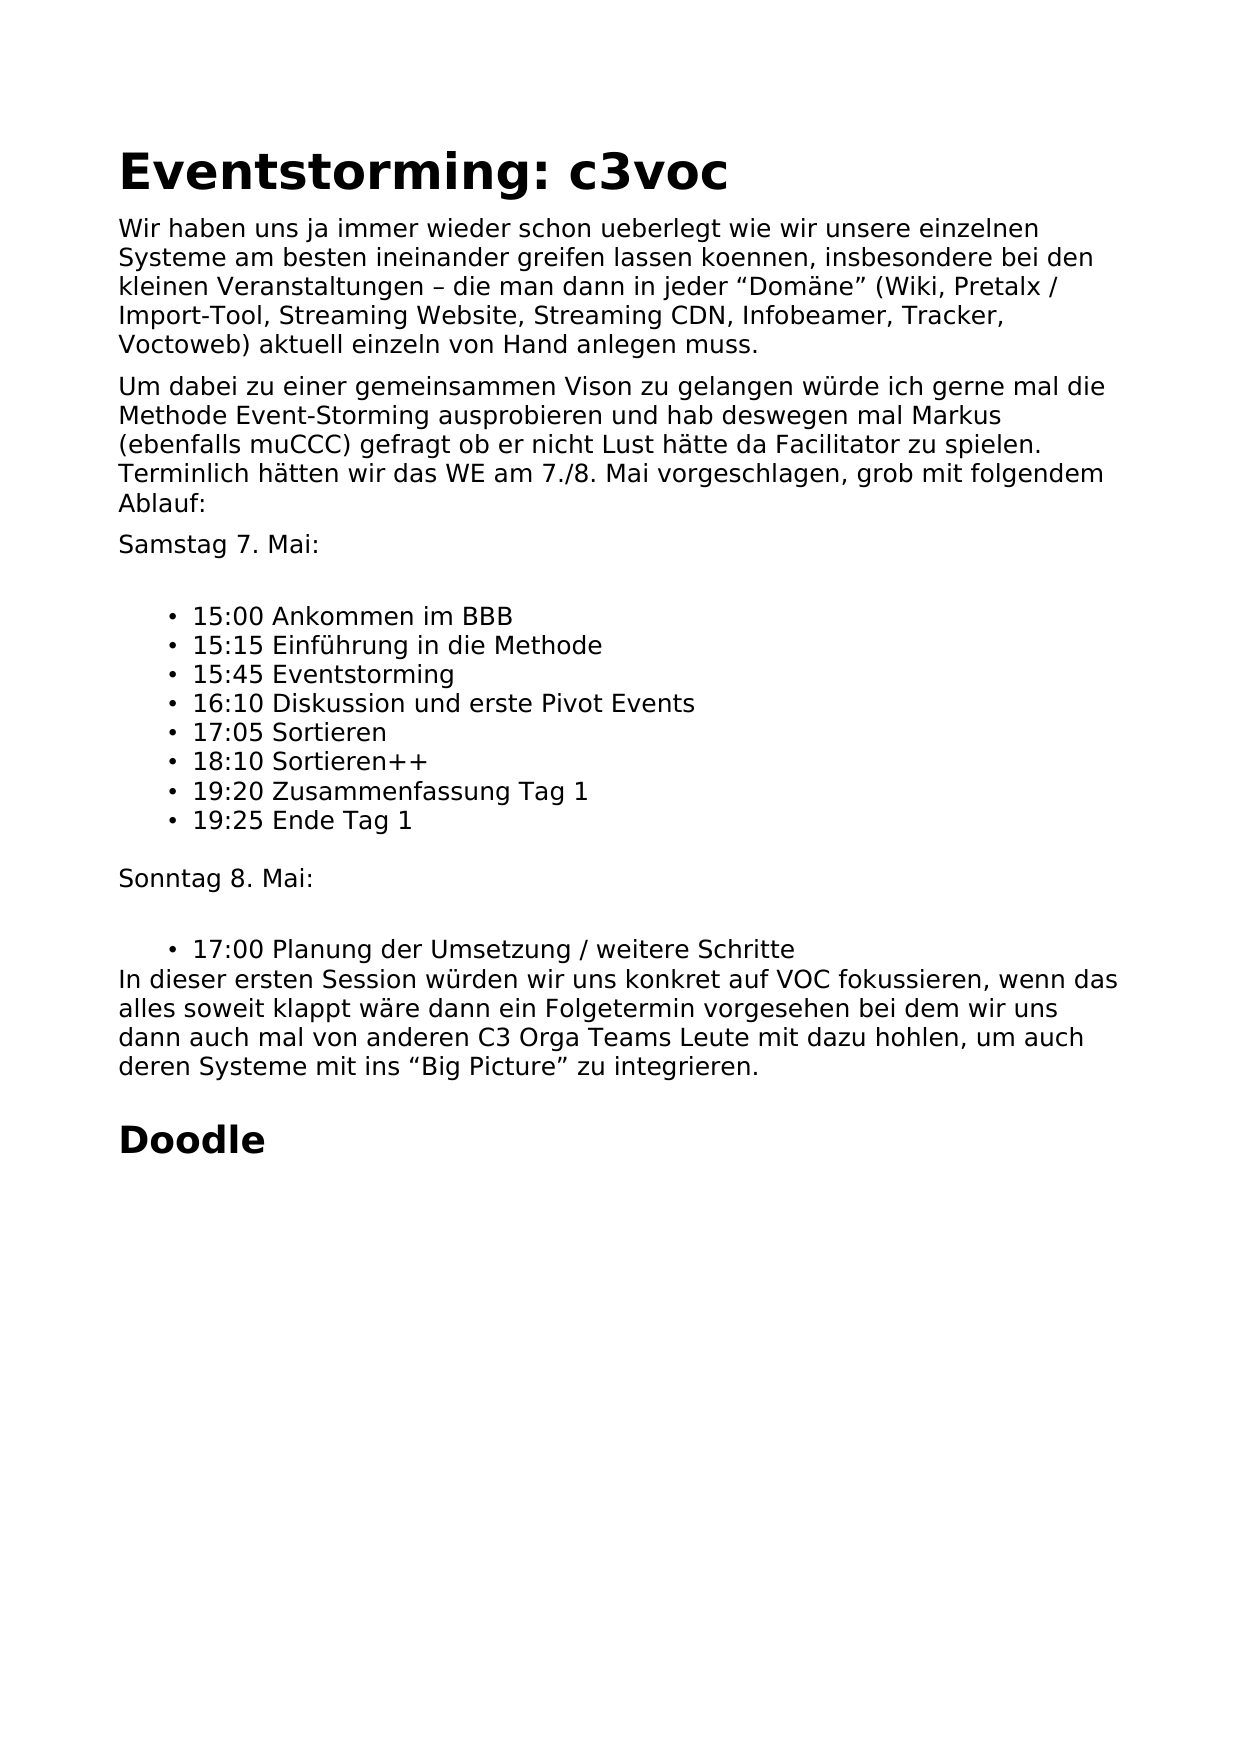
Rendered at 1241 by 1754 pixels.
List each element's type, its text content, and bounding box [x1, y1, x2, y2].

list 15:00 Ankommen im BBB [177, 602, 1122, 631]
subtitle Doodle [118, 1119, 1122, 1163]
list 19:25 Ende Tag 1 [177, 806, 1122, 835]
subtitle Eventstorming: c3voc [118, 143, 1122, 201]
list 15:15 Einführung in die Methode [177, 631, 1122, 660]
text In dieser ersten Session würden wir uns konkret auf VOC fokussieren, wenn das alles soweit klappt wäre dann ein Folgetermin vorgesehen bei dem wir uns dann auch mal von anderen C3 Orga Teams Leute mit dazu hohlen, um auch deren Systeme mit ins “Big Picture” zu integrieren. [118, 965, 1122, 1081]
text Samstag 7. Mai: [118, 531, 1122, 560]
list 18:10 Sortieren++ [177, 747, 1122, 777]
list 15:45 Eventstorming [177, 660, 1122, 689]
list 19:20 Zusammenfassung Tag 1 [177, 777, 1122, 806]
text Um dabei zu einer gemeinsammen Vison zu gelangen würde ich gerne mal die Methode Event-Storming ausprobieren und hab deswegen mal Markus (ebenfalls muCCC) gefragt ob er nicht Lust hätte da Facilitator zu spielen. Terminlich hätten wir das WE am 7./8. Mai vorgeschlagen, grob mit folgendem Ablauf: [118, 372, 1122, 518]
list 16:10 Diskussion und erste Pivot Events [177, 689, 1122, 718]
text Sonntag 8. Mai: [118, 864, 1122, 894]
text Wir haben uns ja immer wieder schon ueberlegt wie wir unsere einzelnen Systeme am besten ineinander greifen lassen koennen, insbesondere bei den kleinen Veranstaltungen – die man dann in jeder “Domäne” (Wiki, Pretalx / Import-Tool, Streaming Website, Streaming CDN, Infobeamer, Tracker, Voctoweb) aktuell einzeln von Hand anlegen muss. [118, 214, 1122, 360]
list 17:00 Planung der Umsetzung / weitere Schritte [177, 936, 1122, 965]
list 17:05 Sortieren [177, 718, 1122, 747]
